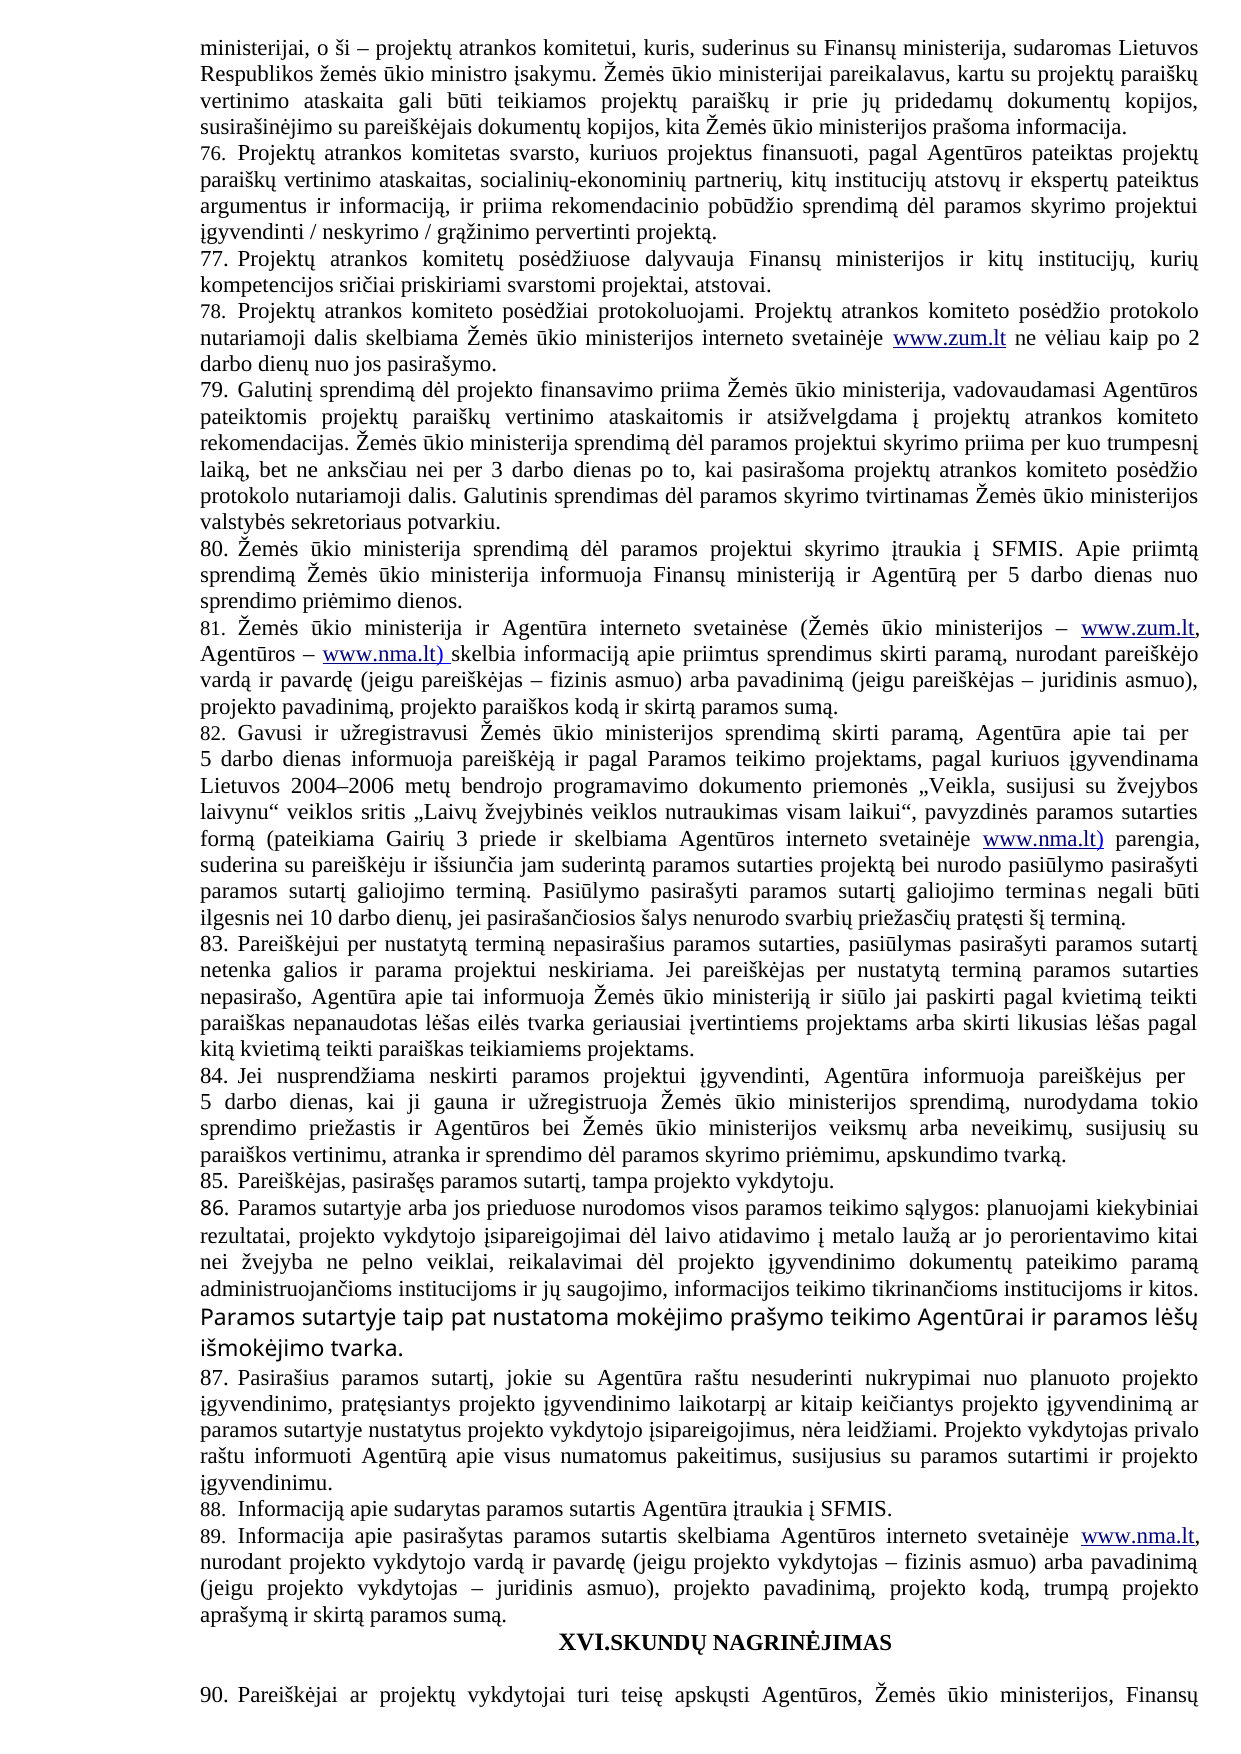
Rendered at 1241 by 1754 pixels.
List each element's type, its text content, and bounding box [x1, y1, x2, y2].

list Pasirašius paramos sutartį, jokie su Agentūra raštu nesuderinti nukrypimai nuo planuoto projekto įgyvendinimo, pratęsiantys projekto įgyvendinimo laikotarpį ar kitaip keičiantys projekto įgyvendinimą ar paramos sutartyje nustatytus projekto vykdytojo įsipareigojimus, nėra leidžiami. Projekto vykdytojas privalo raštu informuoti Agentūrą apie visus numatomus pakeitimus, susijusius su paramos sutartimi ir projekto įgyvendinimu. [162, 1363, 1200, 1495]
list Informacija apie pasirašytas paramos sutartis skelbiama Agentūros interneto svetainėje www.nma.lt, nurodant projekto vykdytojo vardą ir pavardę (jeigu projekto vykdytojas – fizinis asmuo) arba pavadinimą (jeigu projekto vykdytojas – juridinis asmuo), projekto pavadinimą, projekto kodą, trumpą projekto aprašymą ir skirtą paramos sumą. [162, 1522, 1200, 1627]
list Paramos sutartyje arba jos prieduose nurodomos visos paramos teikimo sąlygos: planuojami kiekybiniai rezultatai, projekto vykdytojo įsipareigojimai dėl laivo atidavimo į metalo laužą ar jo perorientavimo kitai nei žvejyba ne pelno veiklai, reikalavimai dėl projekto įgyvendinimo dokumentų pateikimo paramą administruojančioms institucijoms ir jų saugojimo, informacijos teikimo tikrinančioms institucijoms ir kitos. Paramos sutartyje taip pat nustatoma mokėjimo prašymo teikimo Agentūrai ir paramos lėšų išmokėjimo tvarka. [162, 1193, 1200, 1363]
list Projektų atrankos komiteto posėdžiai protokoluojami. Projektų atrankos komiteto posėdžio protokolo nutariamoji dalis skelbiama Žemės ūkio ministerijos interneto svetainėje www.zum.lt ne vėliau kaip po 2 darbo dienų nuo jos pasirašymo. [162, 297, 1200, 377]
list Galutinį sprendimą dėl projekto finansavimo priima Žemės ūkio ministerija, vadovaudamasi Agentūros pateiktomis projektų paraiškų vertinimo ataskaitomis ir atsižvelgdama į projektų atrankos komiteto rekomendacijas. Žemės ūkio ministerija sprendimą dėl paramos projektui skyrimo priima per kuo trumpesnį laiką, bet ne anksčiau nei per 3 darbo dienas po to, kai pasirašoma projektų atrankos komiteto posėdžio protokolo nutariamoji dalis. Galutinis sprendimas dėl paramos skyrimo tvirtinamas Žemės ūkio ministerijos valstybės sekretoriaus potvarkiu. [162, 377, 1200, 535]
list Projektų atrankos komitetas svarsto, kuriuos projektus finansuoti, pagal Agentūros pateiktas projektų paraiškų vertinimo ataskaitas, socialinių-ekonominių partnerių, kitų institucijų atstovų ir ekspertų pateiktus argumentus ir informaciją, ir priima rekomendacinio pobūdžio sprendimą dėl paramos skyrimo projektui įgyvendinti / neskyrimo / grąžinimo pervertinti projektą. [162, 139, 1200, 245]
list Pareiškėjui per nustatytą terminą nepasirašius paramos sutarties, pasiūlymas pasirašyti paramos sutartį netenka galios ir parama projektui neskiriama. Jei pareiškėjas per nustatytą terminą paramos sutarties nepasirašo, Agentūra apie tai informuoja Žemės ūkio ministeriją ir siūlo jai paskirti pagal kvietimą teikti paraiškas nepanaudotas lėšas eilės tvarka geriausiai įvertintiems projektams arba skirti likusias lėšas pagal kitą kvietimą teikti paraiškas teikiamiems projektams. [162, 930, 1200, 1062]
list Pareiškėjai ar projektų vykdytojai turi teisę apskųsti Agentūros, Žemės ūkio ministerijos, Finansų [162, 1681, 1200, 1707]
list Pareiškėjas, pasirašęs paramos sutartį, tampa projekto vykdytoju. [162, 1167, 1200, 1193]
list ministerijai, o ši – projektų atrankos komitetui, kuris, suderinus su Finansų ministerija, sudaromas Lietuvos Respublikos žemės ūkio ministro įsakymu. Žemės ūkio ministerijai pareikalavus, kartu su projektų paraiškų vertinimo ataskaita gali būti teikiamos projektų paraiškų ir prie jų pridedamų dokumentų kopijos, susirašinėjimo su pareiškėjais dokumentų kopijos, kita Žemės ūkio ministerijos prašoma informacija. [162, 34, 1200, 139]
list Informaciją apie sudarytas paramos sutartis Agentūra įtraukia į SFMIS. [162, 1495, 1200, 1522]
list SKUNDŲ NAGRINĖJIMAS [137, 1627, 1200, 1656]
list Gavusi ir užregistravusi Žemės ūkio ministerijos sprendimą skirti paramą, Agentūra apie tai per 5 darbo dienas informuoja pareiškėją ir pagal Paramos teikimo projektams, pagal kuriuos įgyvendinama Lietuvos 2004–2006 metų bendrojo programavimo dokumento priemonės „Veikla, susijusi su žvejybos laivynu“ veiklos sritis „Laivų žvejybinės veiklos nutraukimas visam laikui“, pavyzdinės paramos sutarties formą (pateikiama Gairių 3 priede ir skelbiama Agentūros interneto svetainėje www.nma.lt) parengia, suderina su pareiškėju ir išsiunčia jam suderintą paramos sutarties projektą bei nurodo pasiūlymo pasirašyti paramos sutartį galiojimo terminą. Pasiūlymo pasirašyti paramos sutartį galiojimo terminas negali būti ilgesnis nei 10 darbo dienų, jei pasirašančiosios šalys nenurodo svarbių priežasčių pratęsti šį terminą. [162, 719, 1200, 930]
list Jei nusprendžiama neskirti paramos projektui įgyvendinti, Agentūra informuoja pareiškėjus per 5 darbo dienas, kai ji gauna ir užregistruoja Žemės ūkio ministerijos sprendimą, nurodydama tokio sprendimo priežastis ir Agentūros bei Žemės ūkio ministerijos veiksmų arba neveikimų, susijusių su paraiškos vertinimu, atranka ir sprendimo dėl paramos skyrimo priėmimu, apskundimo tvarką. [162, 1062, 1200, 1167]
list Žemės ūkio ministerija ir Agentūra interneto svetainėse (Žemės ūkio ministerijos – www.zum.lt, Agentūros – www.nma.lt) skelbia informaciją apie priimtus sprendimus skirti paramą, nurodant pareiškėjo vardą ir pavardę (jeigu pareiškėjas – fizinis asmuo) arba pavadinimą (jeigu pareiškėjas – juridinis asmuo), projekto pavadinimą, projekto paraiškos kodą ir skirtą paramos sumą. [162, 614, 1200, 719]
list Projektų atrankos komitetų posėdžiuose dalyvauja Finansų ministerijos ir kitų institucijų, kurių kompetencijos sričiai priskiriami svarstomi projektai, atstovai. [162, 245, 1200, 297]
list Žemės ūkio ministerija sprendimą dėl paramos projektui skyrimo įtraukia į SFMIS. Apie priimtą sprendimą Žemės ūkio ministerija informuoja Finansų ministeriją ir Agentūrą per 5 darbo dienas nuo sprendimo priėmimo dienos. [162, 535, 1200, 614]
